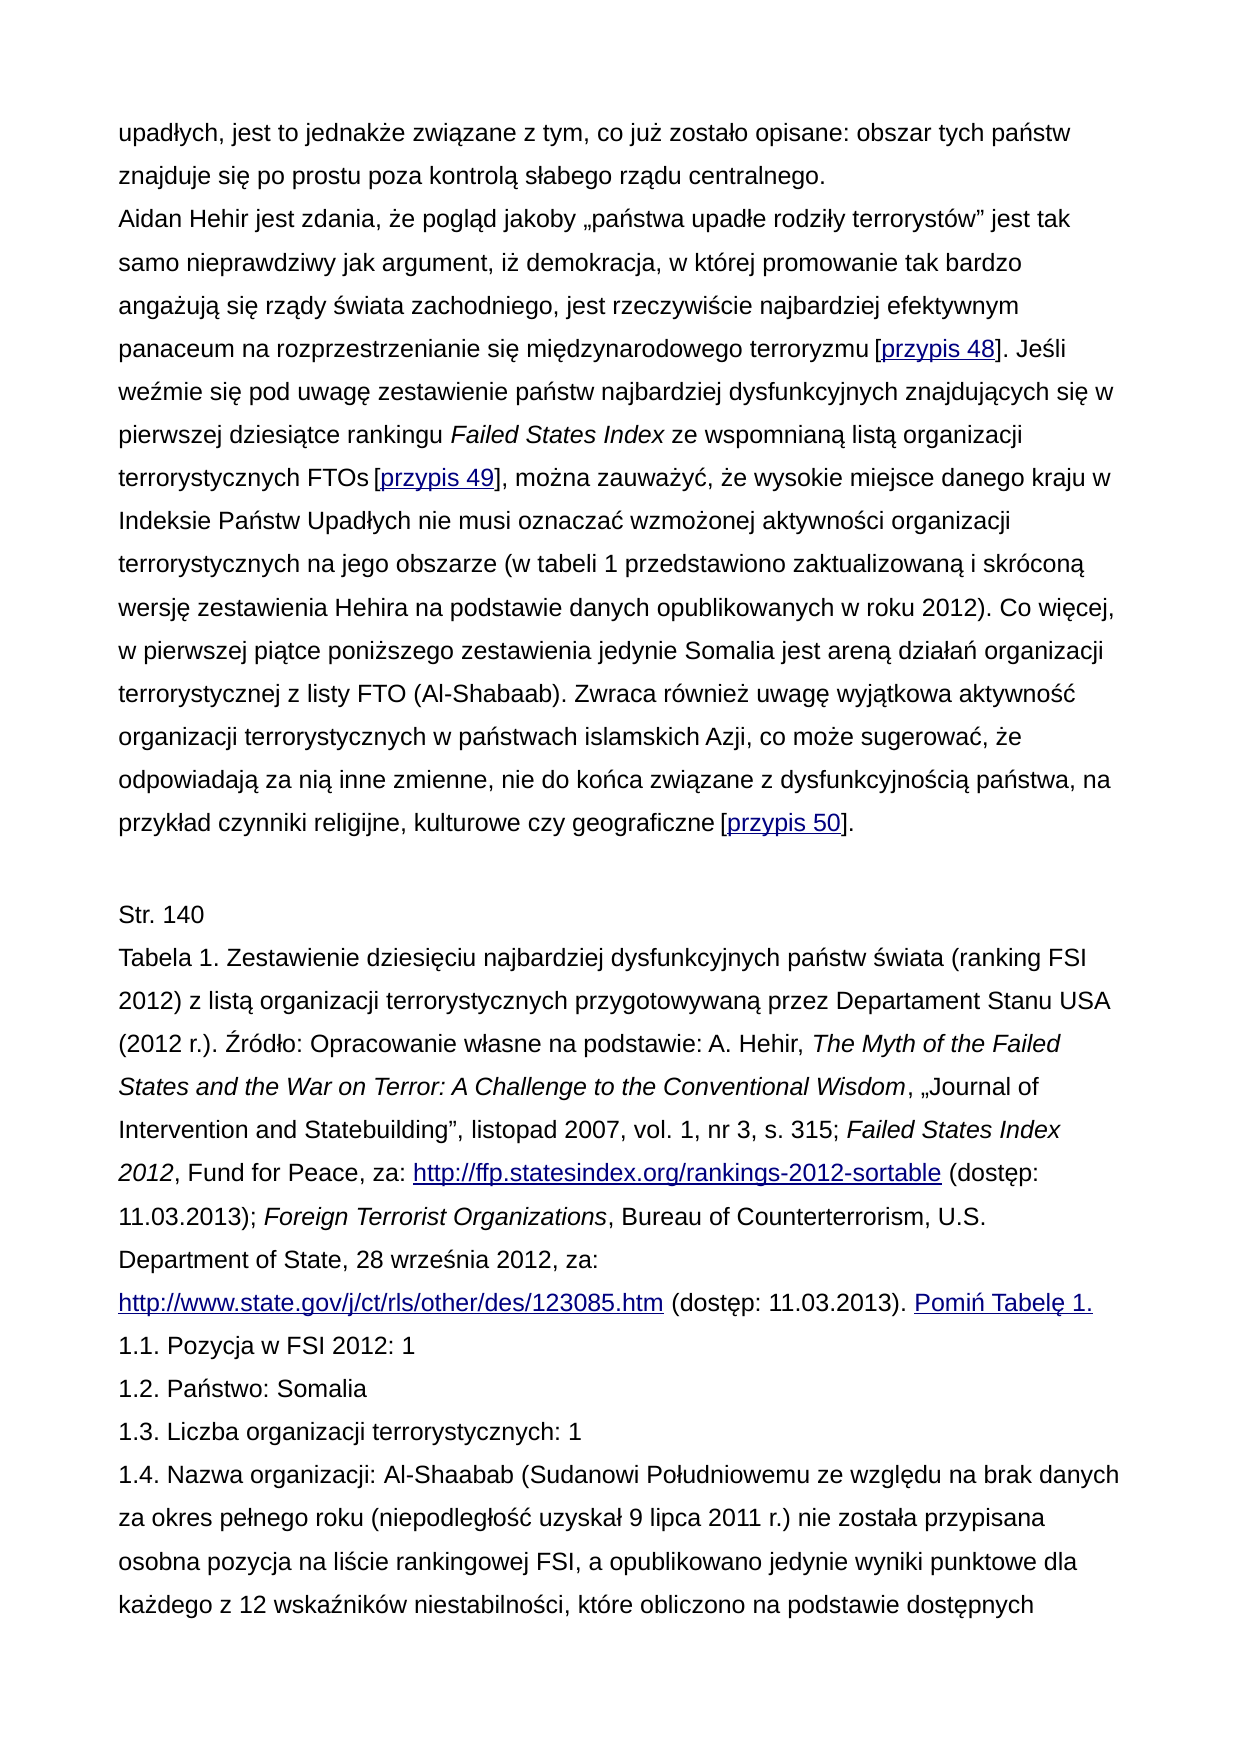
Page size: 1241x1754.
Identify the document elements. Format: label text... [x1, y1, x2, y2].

text 1.1. Pozycja w FSI 2012: 1 [118, 1331, 1122, 1360]
text Tabela 1. Zestawienie dziesięciu najbardziej dysfunkcyjnych państw świata (ranking FSI 2012) z listą organizacji terrorystycznych przygotowywaną przez Departament Stanu USA (2012 r.). Źródło: Opracowanie własne na podstawie: A. Hehir, The Myth of the Failed States and the War on Terror: A Challenge to the Conventional Wisdom, „Journal of Intervention and Statebuilding”, listopad 2007, vol. 1, nr 3, s. 315; Failed States Index 2012, Fund for Peace, za: http://ffp.statesindex.org/rankings-2012-sortable (dostęp: 11.03.2013); Foreign Terrorist Organizations, Bureau of Counterterrorism, U.S. Department of State, 28 września 2012, za: http://www.state.gov/j/ct/rls/other/des/123085.htm (dostęp: 11.03.2013). Pomiń Tabelę 1. [118, 943, 1122, 1317]
text 1.3. Liczba organizacji terrorystycznych: 1 [118, 1417, 1122, 1446]
text 1.4. Nazwa organizacji: Al-Shaabab (Sudanowi Południowemu ze względu na brak danych za okres pełnego roku (niepodległość uzyskał 9 lipca 2011 r.) nie została przypisana osobna pozycja na liście rankingowej FSI, a opublikowano jedynie wyniki punktowe dla każdego z 12 wskaźników niestabilności, które obliczono na podstawie dostępnych [118, 1460, 1122, 1618]
text Aidan Hehir jest zdania, że pogląd jakoby „państwa upadłe rodziły terrorystów” jest tak samo nieprawdziwy jak argument, iż demokracja, w której promowanie tak bardzo angażują się rządy świata zachodniego, jest rzeczywiście najbardziej efektywnym panaceum na rozprzestrzenianie się międzynarodowego terroryzmu [przypis 48]. Jeśli weźmie się pod uwagę zestawienie państw najbardziej dysfunkcyjnych znajdujących się w pierwszej dziesiątce rankingu Failed States Index ze wspomnianą listą organizacji terrorystycznych FTOs [przypis 49], można zauważyć, że wysokie miejsce danego kraju w Indeksie Państw Upadłych nie musi oznaczać wzmożonej aktywności organizacji terrorystycznych na jego obszarze (w tabeli 1 przedstawiono zaktualizowaną i skróconą wersję zestawienia Hehira na podstawie danych opublikowanych w roku 2012). Co więcej, w pierwszej piątce poniższego zestawienia jedynie Somalia jest areną działań organizacji terrorystycznej z listy FTO (Al-Shabaab). Zwraca również uwagę wyjątkowa aktywność organizacji terrorystycznych w państwach islamskich Azji, co może sugerować, że odpowiadają za nią inne zmienne, nie do końca związane z dysfunkcyjnością państwa, na przykład czynniki religijne, kulturowe czy geograficzne [przypis 50]. [118, 204, 1122, 837]
text upadłych, jest to jednakże związane z tym, co już zostało opisane: obszar tych państw znajduje się po prostu poza kontrolą słabego rządu centralnego. [118, 118, 1122, 190]
text 1.2. Państwo: Somalia [118, 1374, 1122, 1403]
text Str. 140 [118, 900, 1122, 928]
